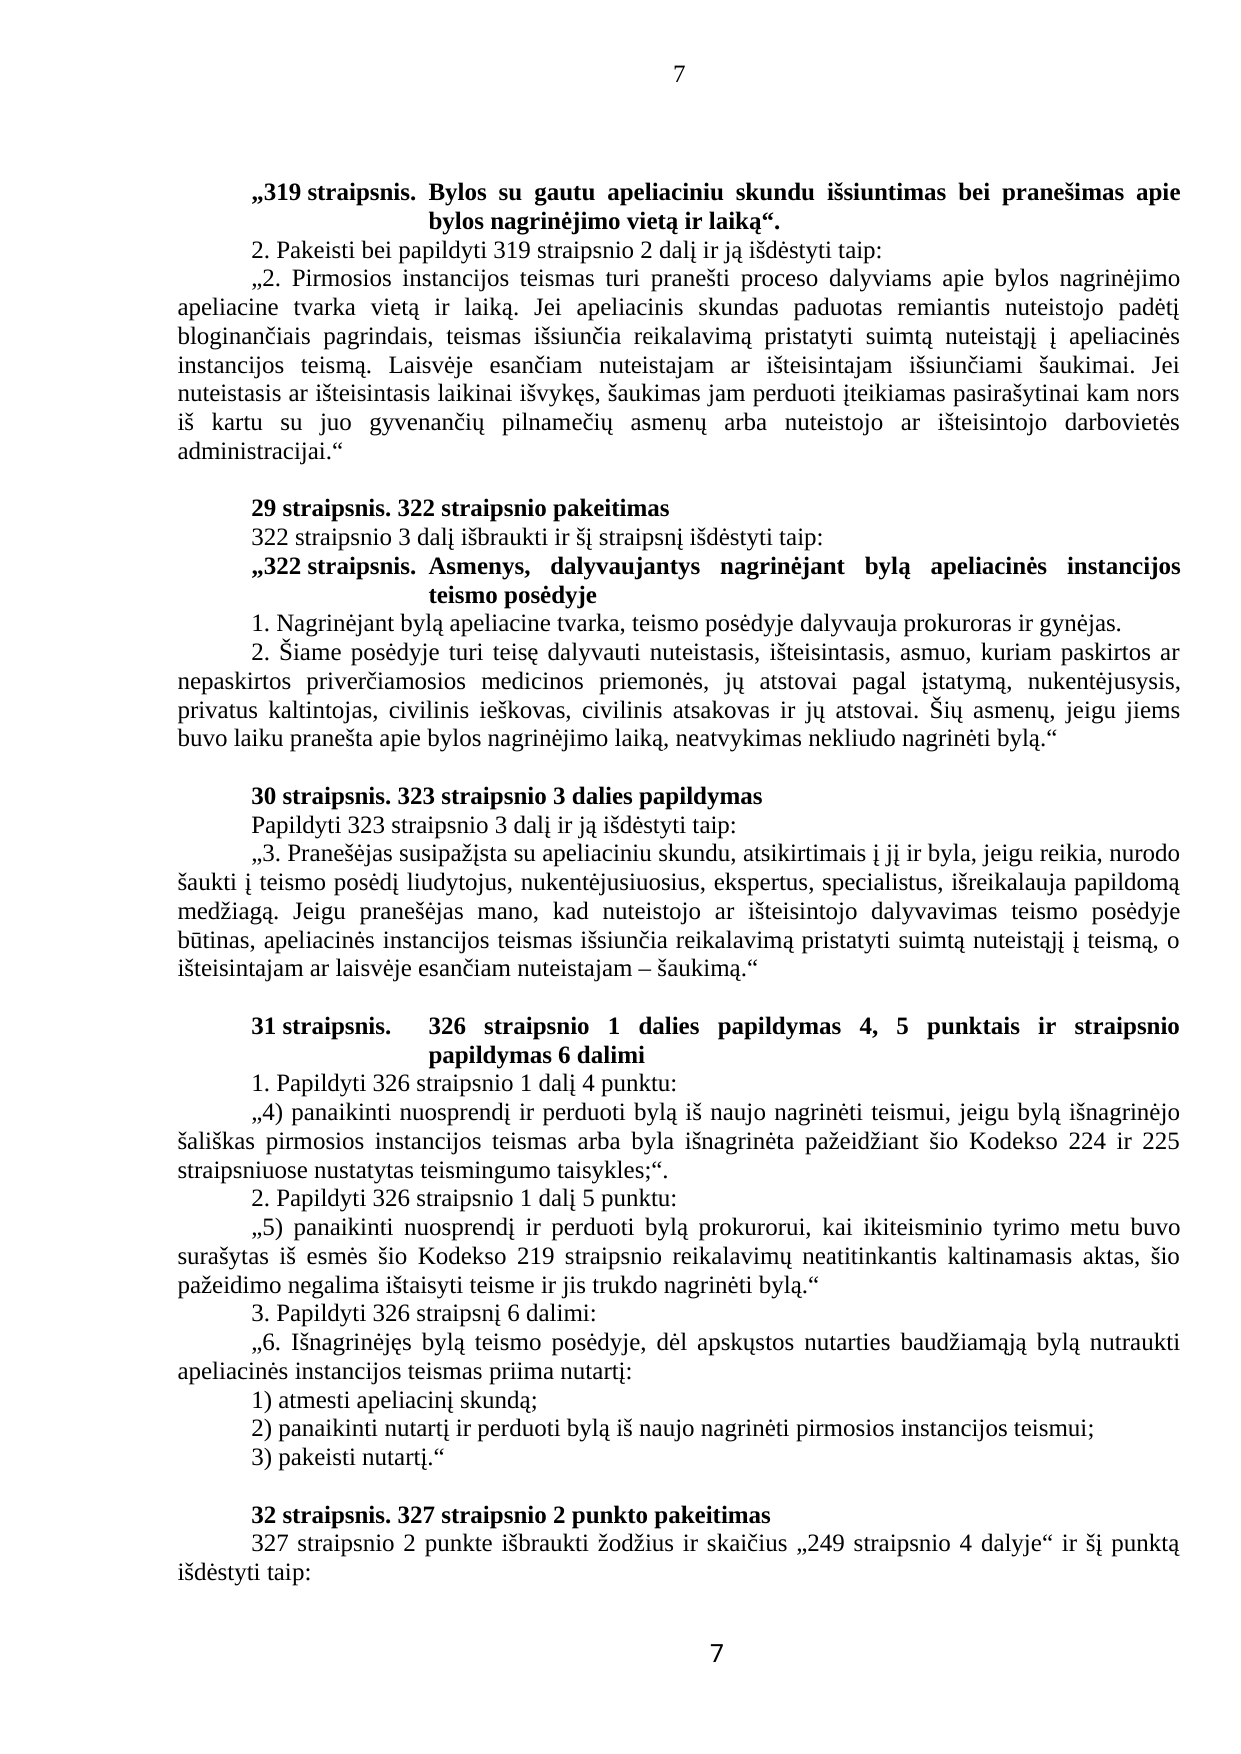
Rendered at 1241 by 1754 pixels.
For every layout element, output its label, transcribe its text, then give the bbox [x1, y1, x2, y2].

text 32 straipsnis. 327 straipsnio 2 punkto pakeitimas [177, 1500, 1181, 1528]
text „2. Pirmosios instancijos teismas turi pranešti proceso dalyviams apie bylos nagrinėjimo apeliacine tvarka vietą ir laiką. Jei apeliacinis skundas paduotas remiantis nuteistojo padėtį bloginančiais pagrindais, teismas išsiunčia reikalavimą pristatyti suimtą nuteistąjį į apeliacinės instancijos teismą. Laisvėje esančiam nuteistajam ar išteisintajam išsiunčiami šaukimai. Jei nuteistasis ar išteisintasis laikinai išvykęs, šaukimas jam perduoti įteikiamas pasirašytinai kam nors iš kartu su juo gyvenančių pilnamečių asmenų arba nuteistojo ar išteisintojo darbovietės administracijai.“ [177, 263, 1181, 465]
text 2. Papildyti 326 straipsnio 1 dalį 5 punktu: [177, 1183, 1181, 1212]
text „4) panaikinti nuosprendį ir perduoti bylą iš naujo nagrinėti teismui, jeigu bylą išnagrinėjo šališkas pirmosios instancijos teismas arba byla išnagrinėta pažeidžiant šio Kodekso 224 ir 225 straipsniuose nustatytas teismingumo taisykles;“. [177, 1097, 1181, 1183]
text 1) atmesti apeliacinį skundą; [177, 1385, 1181, 1413]
text 3. Papildyti 326 straipsnį 6 dalimi: [177, 1298, 1181, 1327]
text „3. Pranešėjas susipažįsta su apeliaciniu skundu, atsikirtimais į jį ir byla, jeigu reikia, nurodo šaukti į teismo posėdį liudytojus, nukentėjusiuosius, ekspertus, specialistus, išreikalauja papildomą medžiagą. Jeigu pranešėjas mano, kad nuteistojo ar išteisintojo dalyvavimas teismo posėdyje būtinas, apeliacinės instancijos teismas išsiunčia reikalavimą pristatyti suimtą nuteistąjį į teismą, o išteisintajam ar laisvėje esančiam nuteistajam – šaukimą.“ [177, 838, 1181, 982]
text Papildyti 323 straipsnio 3 dalį ir ją išdėstyti taip: [177, 810, 1181, 838]
text „322 straipsnis. Asmenys, dalyvaujantys nagrinėjant bylą apeliacinės instancijos teismo posėdyje [251, 551, 1181, 608]
text 2. Šiame posėdyje turi teisę dalyvauti nuteistasis, išteisintasis, asmuo, kuriam paskirtos ar nepaskirtos priverčiamosios medicinos priemonės, jų atstovai pagal įstatymą, nukentėjusysis, privatus kaltintojas, civilinis ieškovas, civilinis atsakovas ir jų atstovai. Šių asmenų, jeigu jiems buvo laiku pranešta apie bylos nagrinėjimo laiką, neatvykimas nekliudo nagrinėti bylą.“ [177, 637, 1181, 752]
text 29 straipsnis. 322 straipsnio pakeitimas [177, 493, 1181, 522]
text „6. Išnagrinėjęs bylą teismo posėdyje, dėl apskųstos nutarties baudžiamąją bylą nutraukti apeliacinės instancijos teismas priima nutartį: [177, 1327, 1181, 1385]
text 1. Papildyti 326 straipsnio 1 dalį 4 punktu: [177, 1068, 1181, 1097]
text 30 straipsnis. 323 straipsnio 3 dalies papildymas [177, 781, 1181, 810]
text 31 straipsnis. 326 straipsnio 1 dalies papildymas 4, 5 punktais ir straipsnio papildymas 6 dalimi [251, 1011, 1181, 1068]
text 322 straipsnio 3 dalį išbraukti ir šį straipsnį išdėstyti taip: [177, 522, 1181, 551]
text 1. Nagrinėjant bylą apeliacine tvarka, teismo posėdyje dalyvauja prokuroras ir gynėjas. [177, 608, 1181, 637]
text 3) pakeisti nutartį.“ [177, 1442, 1181, 1471]
text 327 straipsnio 2 punkte išbraukti žodžius ir skaičius „249 straipsnio 4 dalyje“ ir šį punktą išdėstyti taip: [177, 1528, 1181, 1586]
text 2) panaikinti nutartį ir perduoti bylą iš naujo nagrinėti pirmosios instancijos teismui; [177, 1413, 1181, 1442]
text 2. Pakeisti bei papildyti 319 straipsnio 2 dalį ir ją išdėstyti taip: [177, 235, 1181, 263]
text „319 straipsnis. Bylos su gautu apeliaciniu skundu išsiuntimas bei pranešimas apie bylos nagrinėjimo vietą ir laiką“. [251, 177, 1181, 235]
text „5) panaikinti nuosprendį ir perduoti bylą prokurorui, kai ikiteisminio tyrimo metu buvo surašytas iš esmės šio Kodekso 219 straipsnio reikalavimų neatitinkantis kaltinamasis aktas, šio pažeidimo negalima ištaisyti teisme ir jis trukdo nagrinėti bylą.“ [177, 1212, 1181, 1298]
